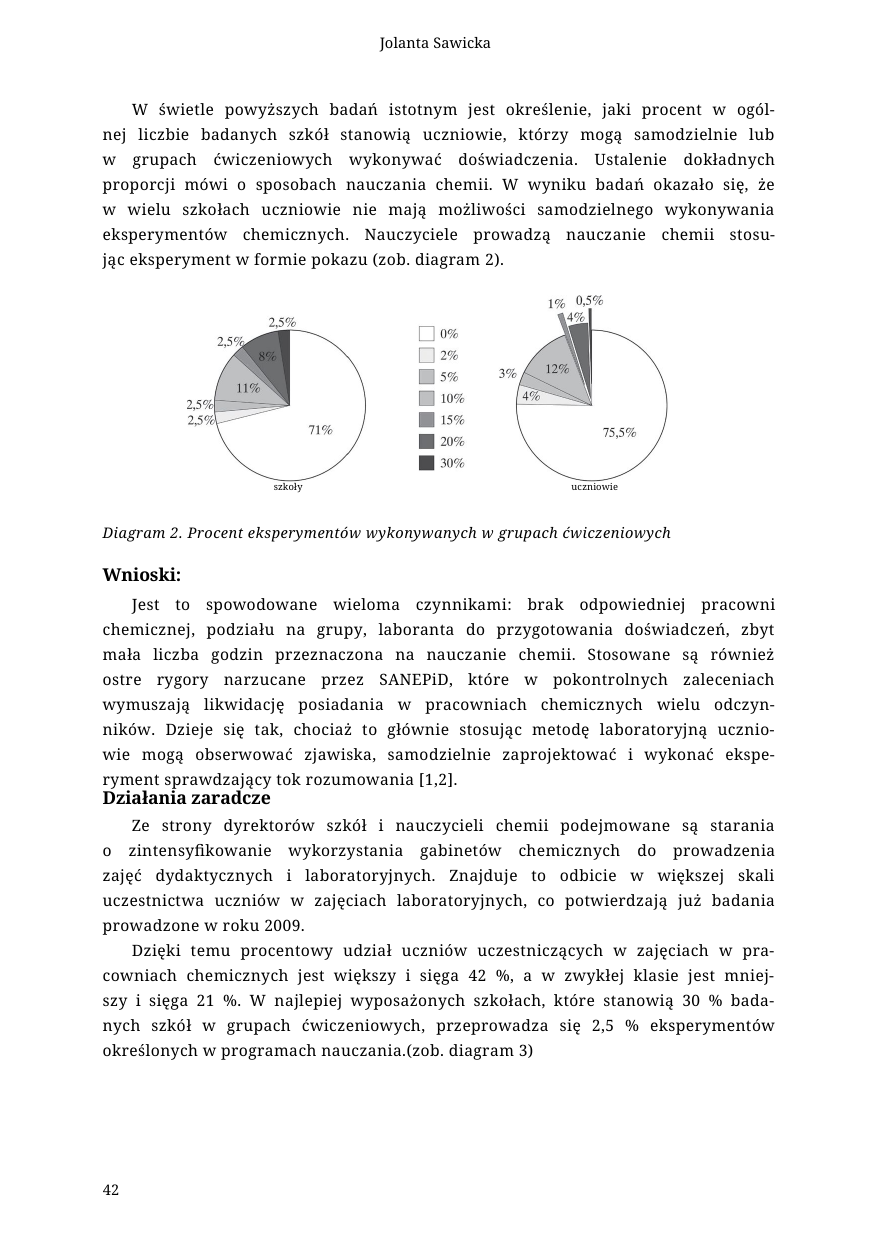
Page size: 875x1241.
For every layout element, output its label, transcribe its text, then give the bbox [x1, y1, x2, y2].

text Diagram 2. Procent eksperymentów wykonywanych w grupach ćwiczeniowych Wnioski: [102, 505, 685, 590]
text Ze strony dyrektorów szkół i nauczycieli chemii podejmowane są starania o zintensyfikowanie wykorzystania gabinetów chemicznych do prowadzenia zajęć dydaktycznych i laboratoryjnych. Znajduje to odbicie w większej skali uczestnictwa uczniów w zajęciach laboratoryjnych, co potwierdzają już badania prowadzone w roku 2009. [102, 812, 776, 937]
text Dzięki temu procentowy udział uczniów uczestniczących w zajęciach w pra- cowniach chemicznych jest większy i sięga 42 %, a w zwykłej klasie jest mniej- szy i sięga 21 %. W najlepiej wyposażonych szkołach, które stanowią 30 % bada- nych szkół w grupach ćwiczeniowych, przeprowadza się 2,5 % eksperymentów określonych w programach nauczania.(zob. diagram 3) [102, 937, 776, 1062]
text Jest to spowodowane wieloma czynnikami: brak odpowiedniej pracowni chemicznej, podziału na grupy, laboranta do przygotowania doświadczeń, zbyt mała liczba godzin przeznaczona na nauczanie chemii. Stosowane są również ostre rygory narzucane przez SANEPiD, które w pokontrolnych zaleceniach wymuszają likwidację posiadania w pracowniach chemicznych wielu odczyn- ników. Dzieje się tak, chociaż to głównie stosując metodę laboratoryjną ucznio- wie mogą obserwować zjawiska, samodzielnie zaprojektować i wykonać ekspe- ryment sprawdzający tok rozumowania [1,2]. [102, 590, 776, 790]
picture [187, 295, 669, 483]
text W świetle powyższych badań istotnym jest określenie, jaki procent w ogól- nej liczbie badanych szkół stanowią uczniowie, którzy mogą samodzielnie lub w grupach ćwiczeniowych wykonywać doświadczenia. Ustalenie dokładnych proporcji mówi o sposobach nauczania chemii. W wyniku badań okazało się, że w wielu szkołach uczniowie nie mają możliwości samodzielnego wykonywania eksperymentów chemicznych. Nauczyciele prowadzą nauczanie chemii stosu- jąc eksperyment w formie pokazu (zob. diagram 2). [102, 96, 776, 271]
text 42 [103, 1184, 125, 1198]
text szkoły uczniowie [273, 483, 618, 492]
text Działania zaradcze [102, 790, 778, 808]
text Jolanta Sawicka [379, 37, 499, 51]
